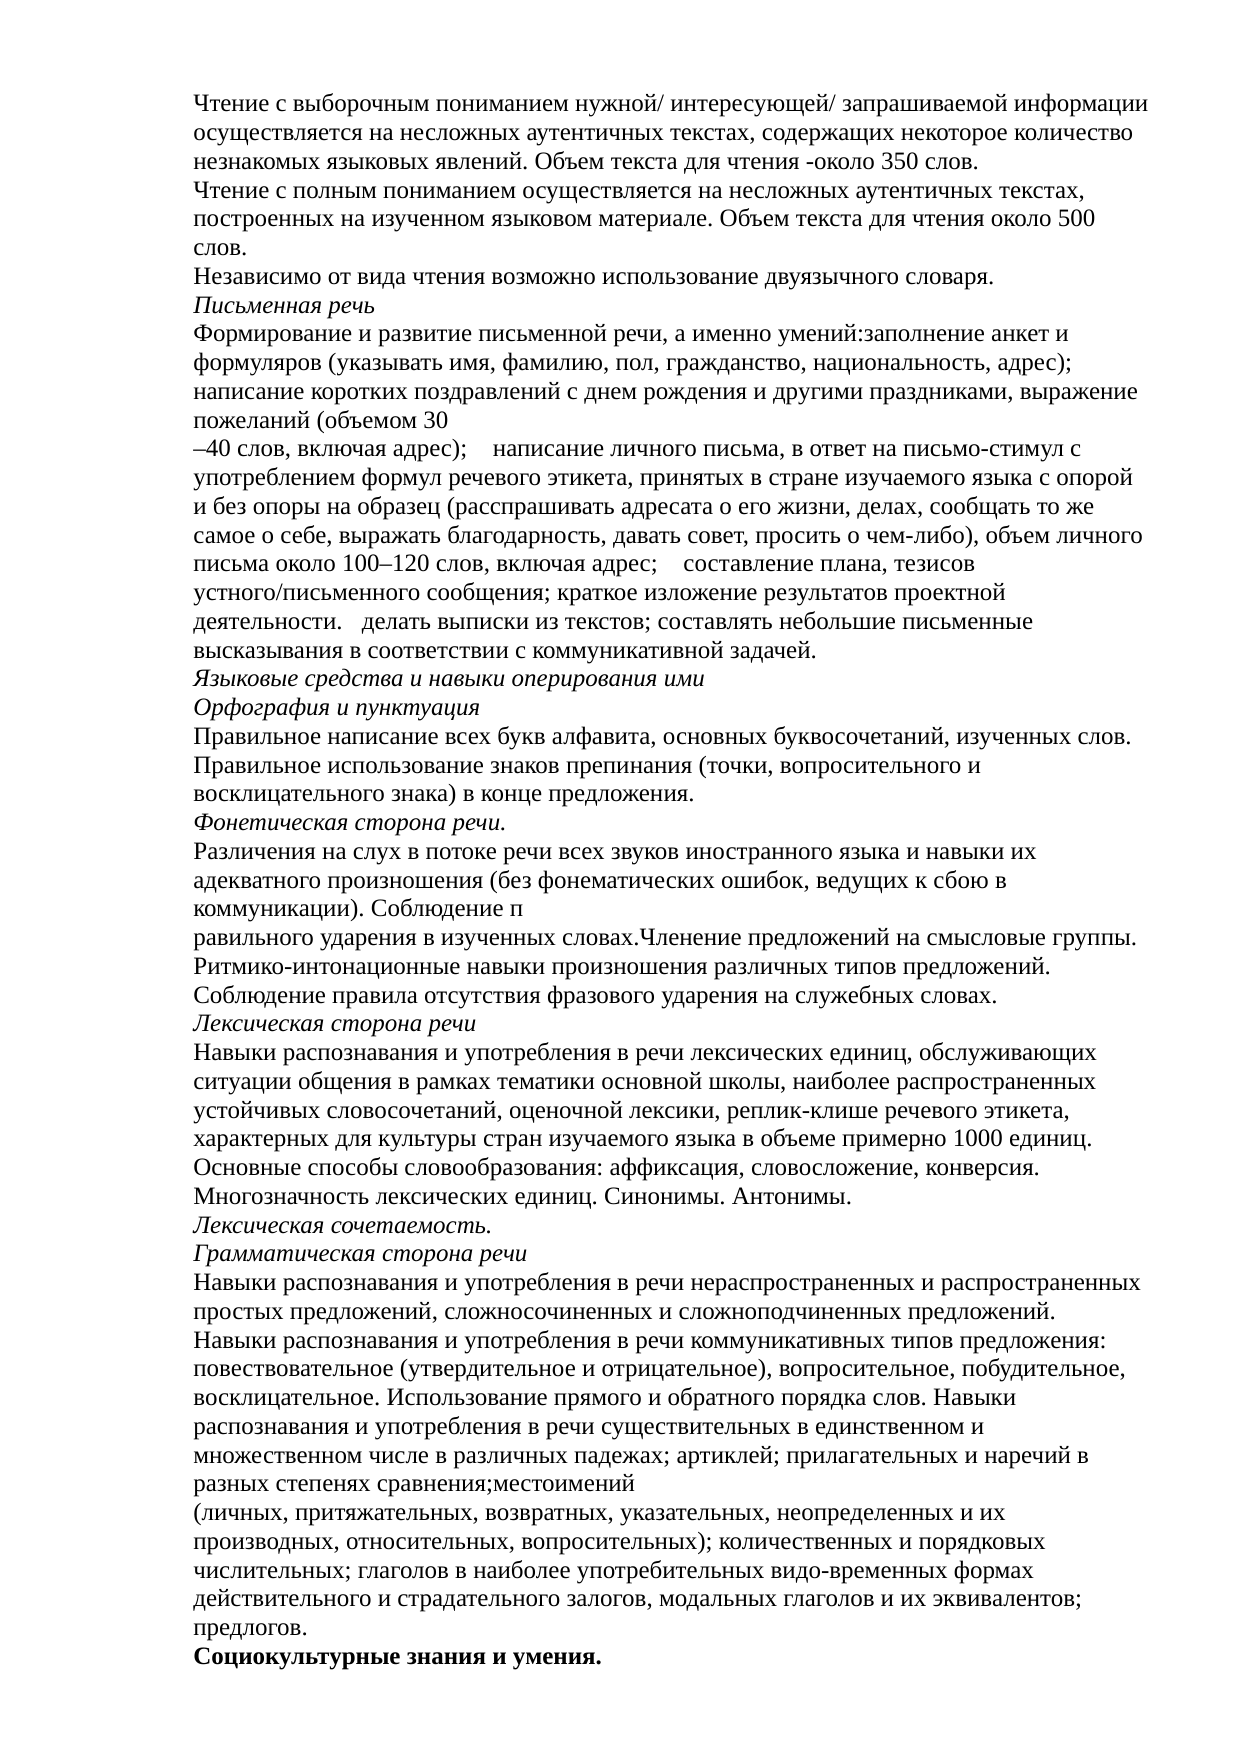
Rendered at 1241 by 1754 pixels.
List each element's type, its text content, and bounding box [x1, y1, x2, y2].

list Навыки распознавания и употребления в речи коммуникативных типов предложения: повествовательное (утвердительное и отрицательное), вопросительное, побудительное, восклицательное. Использование прямого и обратного порядка слов. Навыки распознавания и употребления в речи существительных в единственном и множественном числе в различных падежах; артиклей; прилагательных и наречий в разных степенях сравнения;местоимений [156, 1325, 1152, 1497]
list Формирование и развитие письменной речи, а именно умений:заполнение анкет и формуляров (указывать имя, фамилию, пол, гражданство, национальность, адрес); написание коротких поздравлений с днем рождения и другими праздниками, выражение пожеланий (объемом 30 [156, 318, 1152, 433]
list Социокультурные знания и умения. [156, 1641, 1152, 1670]
list Языковые средства и навыки оперирования ими [156, 663, 1152, 692]
list Навыки распознавания и употребления в речи нераспространенных и распространенных простых предложений, сложносочиненных и сложноподчиненных предложений. [156, 1267, 1152, 1325]
list Основные способы словообразования: аффиксация, словосложение, конверсия. Многозначность лексических единиц. Синонимы. Антонимы. [156, 1152, 1152, 1210]
list Письменная речь [156, 290, 1152, 318]
list Различения на слух в потоке речи всех звуков иностранного языка и навыки их адекватного произношения (без фонематических ошибок, ведущих к сбою в коммуникации). Соблюдение п [156, 836, 1152, 922]
list –40 слов, включая адрес); написание личного письма, в ответ на письмо-стимул с употреблением формул речевого этикета, принятых в стране изучаемого языка с опорой и без опоры на образец (расспрашивать адресата о его жизни, делах, сообщать то же самое о себе, выражать благодарность, давать совет, просить о чем-либо), объем личного письма около 100–120 слов, включая адрес; составление плана, тезисов устного/письменного сообщения; краткое изложение результатов проектной деятельности.делать выписки из текстов; составлять небольшие письменные высказывания в соответствии с коммуникативной задачей. [156, 433, 1152, 663]
list Лексическая сочетаемость. [156, 1210, 1152, 1238]
list Навыки распознавания и употребления в речи лексических единиц, обслуживающих ситуации общения в рамках тематики основной школы, наиболее распространенных устойчивых словосочетаний, оценочной лексики, реплик-клише речевого этикета, характерных для культуры стран изучаемого языка в объеме примерно 1000 единиц. [156, 1037, 1152, 1152]
list Фонетическая сторона речи. [156, 807, 1152, 836]
list Чтение с выборочным пониманием нужной/ интересующей/ запрашиваемой информации осуществляется на несложных аутентичных текстах, содержащих некоторое количество незнакомых языковых явлений. Объем текста для чтения -около 350 слов. [156, 88, 1152, 175]
list равильного ударения в изученных словах.Членение предложений на смысловые группы. Ритмико-интонационные навыки произношения различных типов предложений. [156, 922, 1152, 980]
list Чтение с полным пониманием осуществляется на несложных аутентичных текстах, построенных на изученном языковом материале. Объем текста для чтения около 500 слов. [156, 175, 1152, 261]
list Соблюдение правила отсутствия фразового ударения на служебных словах. [156, 980, 1152, 1008]
list Орфография и пунктуация [156, 692, 1152, 721]
list (личных, притяжательных, возвратных, указательных, неопределенных и их производных, относительных, вопросительных); количественных и порядковых числительных; глаголов в наиболее употребительных видо-временных формах действительного и страдательного залогов, модальных глаголов и их эквивалентов; предлогов. [156, 1497, 1152, 1641]
list Независимо от вида чтения возможно использование двуязычного словаря. [156, 261, 1152, 290]
list Правильное написание всех букв алфавита, основных буквосочетаний, изученных слов. Правильное использование знаков препинания (точки, вопросительного и восклицательного знака) в конце предложения. [156, 721, 1152, 807]
list Лексическая сторона речи [156, 1008, 1152, 1037]
list Грамматическая сторона речи [156, 1238, 1152, 1267]
